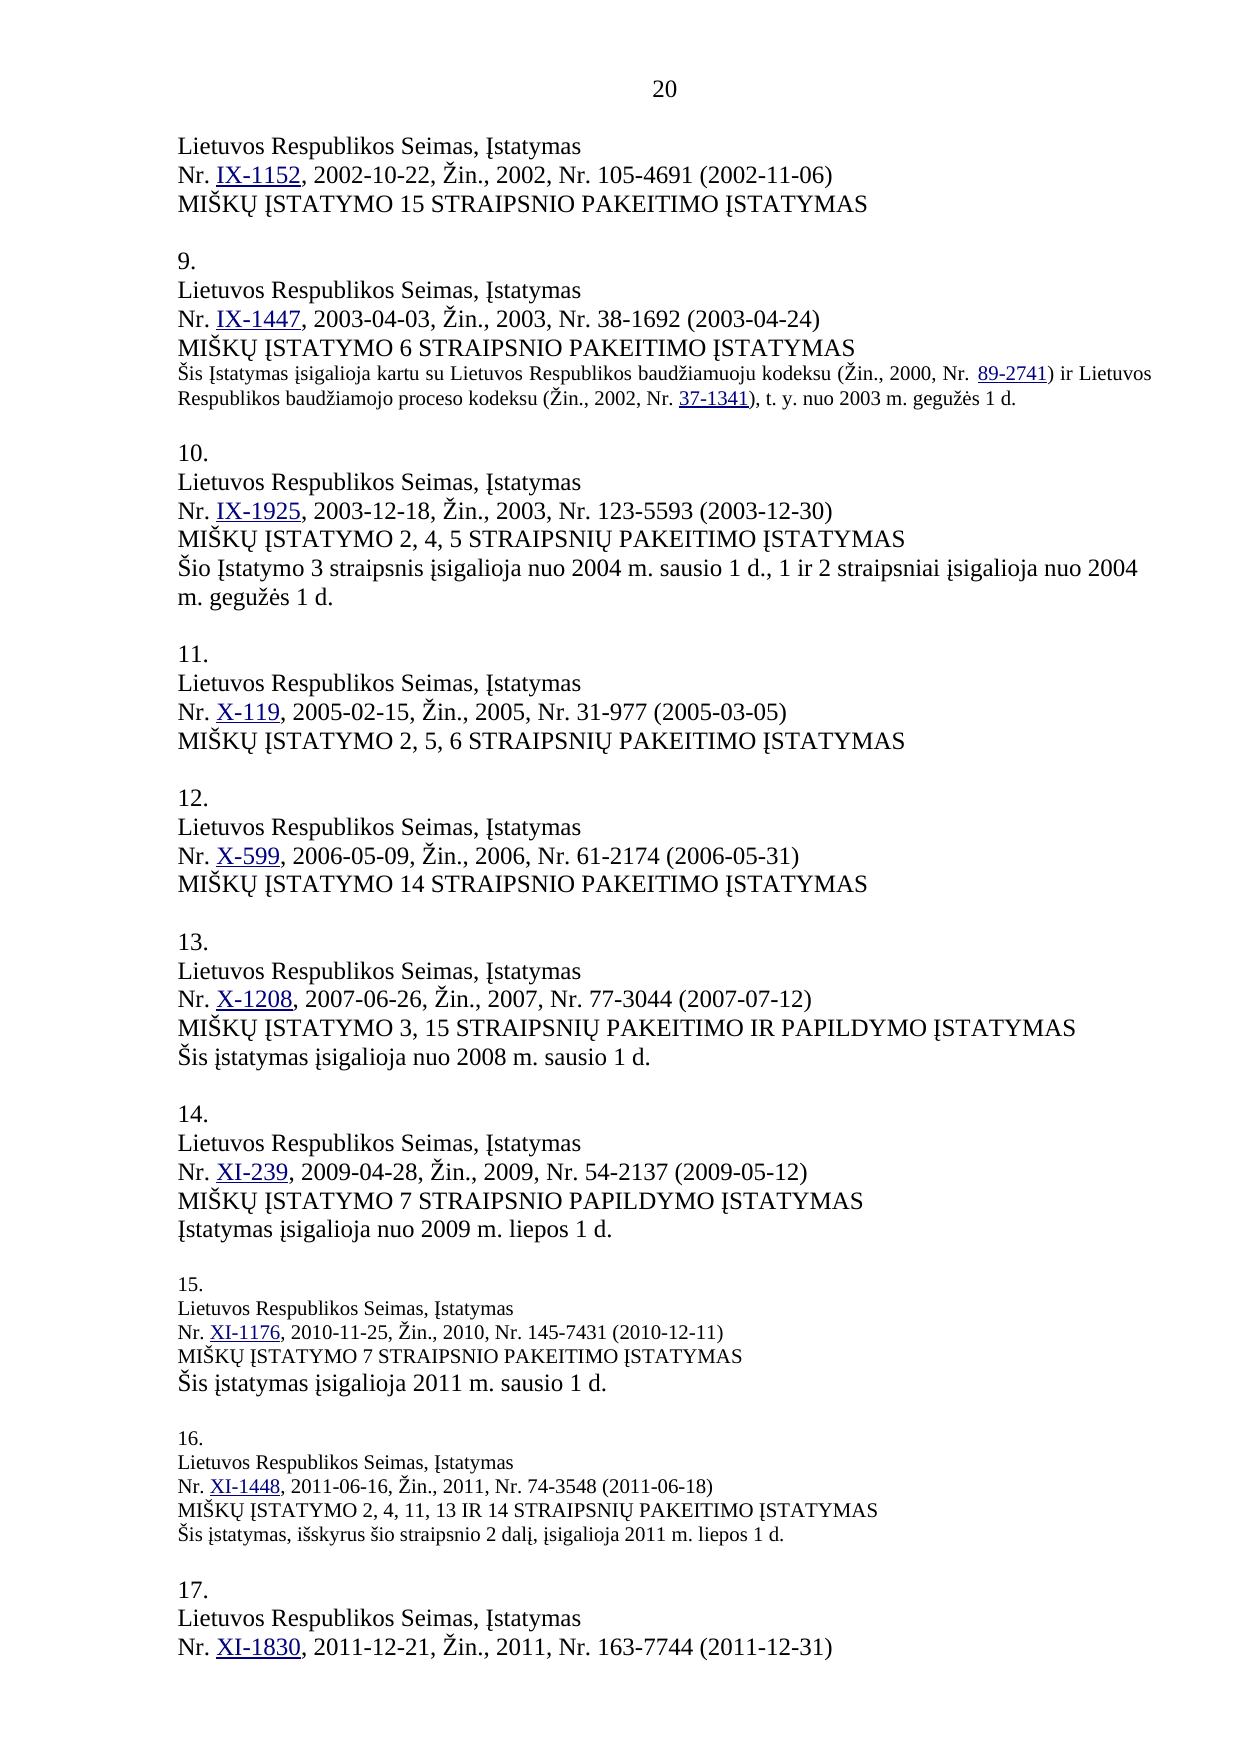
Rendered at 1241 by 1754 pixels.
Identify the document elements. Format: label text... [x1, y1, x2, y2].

text Nr. XI-1830, 2011-12-21, Žin., 2011, Nr. 163-7744 (2011-12-31) [177, 1632, 1152, 1661]
text MIŠKŲ ĮSTATYMO 6 STRAIPSNIO PAKEITIMO ĮSTATYMAS [177, 333, 1152, 361]
text Lietuvos Respublikos Seimas, Įstatymas [177, 1296, 1152, 1320]
text MIŠKŲ ĮSTATYMO 2, 5, 6 STRAIPSNIŲ PAKEITIMO ĮSTATYMAS [177, 726, 1152, 754]
text 16. [177, 1426, 1152, 1450]
text Lietuvos Respublikos Seimas, Įstatymas [177, 1128, 1152, 1157]
text Šio Įstatymo 3 straipsnis įsigalioja nuo 2004 m. sausio 1 d., 1 ir 2 straipsniai įsigalioja nuo 2004 m. gegužės 1 d. [177, 553, 1152, 611]
text Nr. X-1208, 2007-06-26, Žin., 2007, Nr. 77-3044 (2007-07-12) [177, 984, 1152, 1013]
text Nr. XI-239, 2009-04-28, Žin., 2009, Nr. 54-2137 (2009-05-12) [177, 1157, 1152, 1186]
text Nr. XI-1448, 2011-06-16, Žin., 2011, Nr. 74-3548 (2011-06-18) [177, 1474, 1152, 1498]
text MIŠKŲ ĮSTATYMO 7 STRAIPSNIO PAPILDYMO ĮSTATYMAS [177, 1186, 1152, 1214]
text MIŠKŲ ĮSTATYMO 7 STRAIPSNIO PAKEITIMO ĮSTATYMAS [177, 1344, 1152, 1368]
text 17. [177, 1575, 1152, 1603]
text Šis įstatymas įsigalioja nuo 2008 m. sausio 1 d. [177, 1042, 1152, 1071]
text Šis įstatymas, išskyrus šio straipsnio 2 dalį, įsigalioja 2011 m. liepos 1 d. [177, 1522, 1152, 1546]
text Šis įstatymas įsigalioja 2011 m. sausio 1 d. [177, 1368, 1152, 1397]
text Lietuvos Respublikos Seimas, Įstatymas [177, 1450, 1152, 1474]
text 15. [177, 1272, 1152, 1296]
text 9. [177, 246, 1152, 275]
text 11. [177, 639, 1152, 668]
text Lietuvos Respublikos Seimas, Įstatymas [177, 131, 1152, 160]
text Šis Įstatymas įsigalioja kartu su Lietuvos Respublikos baudžiamuoju kodeksu (Žin., 2000, Nr. 89-2741) ir Lietuvos Respublikos baudžiamojo proceso kodeksu (Žin., 2002, Nr. 37-1341), t. y. nuo 2003 m. gegužės 1 d. [177, 361, 1152, 409]
text 14. [177, 1099, 1152, 1128]
text Lietuvos Respublikos Seimas, Įstatymas [177, 467, 1152, 496]
text Lietuvos Respublikos Seimas, Įstatymas [177, 668, 1152, 697]
text Nr. IX-1152, 2002-10-22, Žin., 2002, Nr. 105-4691 (2002-11-06) [177, 160, 1152, 189]
text 12. [177, 783, 1152, 812]
text MIŠKŲ ĮSTATYMO 14 STRAIPSNIO PAKEITIMO ĮSTATYMAS [177, 869, 1152, 898]
text Nr. IX-1447, 2003-04-03, Žin., 2003, Nr. 38-1692 (2003-04-24) [177, 304, 1152, 333]
text MIŠKŲ ĮSTATYMO 15 STRAIPSNIO PAKEITIMO ĮSTATYMAS [177, 189, 1152, 218]
text Lietuvos Respublikos Seimas, Įstatymas [177, 1603, 1152, 1632]
text MIŠKŲ ĮSTATYMO 2, 4, 11, 13 IR 14 STRAIPSNIŲ PAKEITIMO ĮSTATYMAS [177, 1498, 1152, 1522]
text Įstatymas įsigalioja nuo 2009 m. liepos 1 d. [177, 1214, 1152, 1243]
text Nr. XI-1176, 2010-11-25, Žin., 2010, Nr. 145-7431 (2010-12-11) [177, 1320, 1152, 1344]
text 10. [177, 438, 1152, 467]
text Nr. X-599, 2006-05-09, Žin., 2006, Nr. 61-2174 (2006-05-31) [177, 841, 1152, 869]
text MIŠKŲ ĮSTATYMO 2, 4, 5 STRAIPSNIŲ PAKEITIMO ĮSTATYMAS [177, 524, 1152, 553]
text Nr. X-119, 2005-02-15, Žin., 2005, Nr. 31-977 (2005-03-05) [177, 697, 1152, 726]
text Nr. IX-1925, 2003-12-18, Žin., 2003, Nr. 123-5593 (2003-12-30) [177, 496, 1152, 524]
text MIŠKŲ ĮSTATYMO 3, 15 STRAIPSNIŲ PAKEITIMO IR PAPILDYMO ĮSTATYMAS [177, 1013, 1152, 1042]
text Lietuvos Respublikos Seimas, Įstatymas [177, 956, 1152, 984]
text Lietuvos Respublikos Seimas, Įstatymas [177, 812, 1152, 841]
text 13. [177, 927, 1152, 956]
text Lietuvos Respublikos Seimas, Įstatymas [177, 275, 1152, 304]
